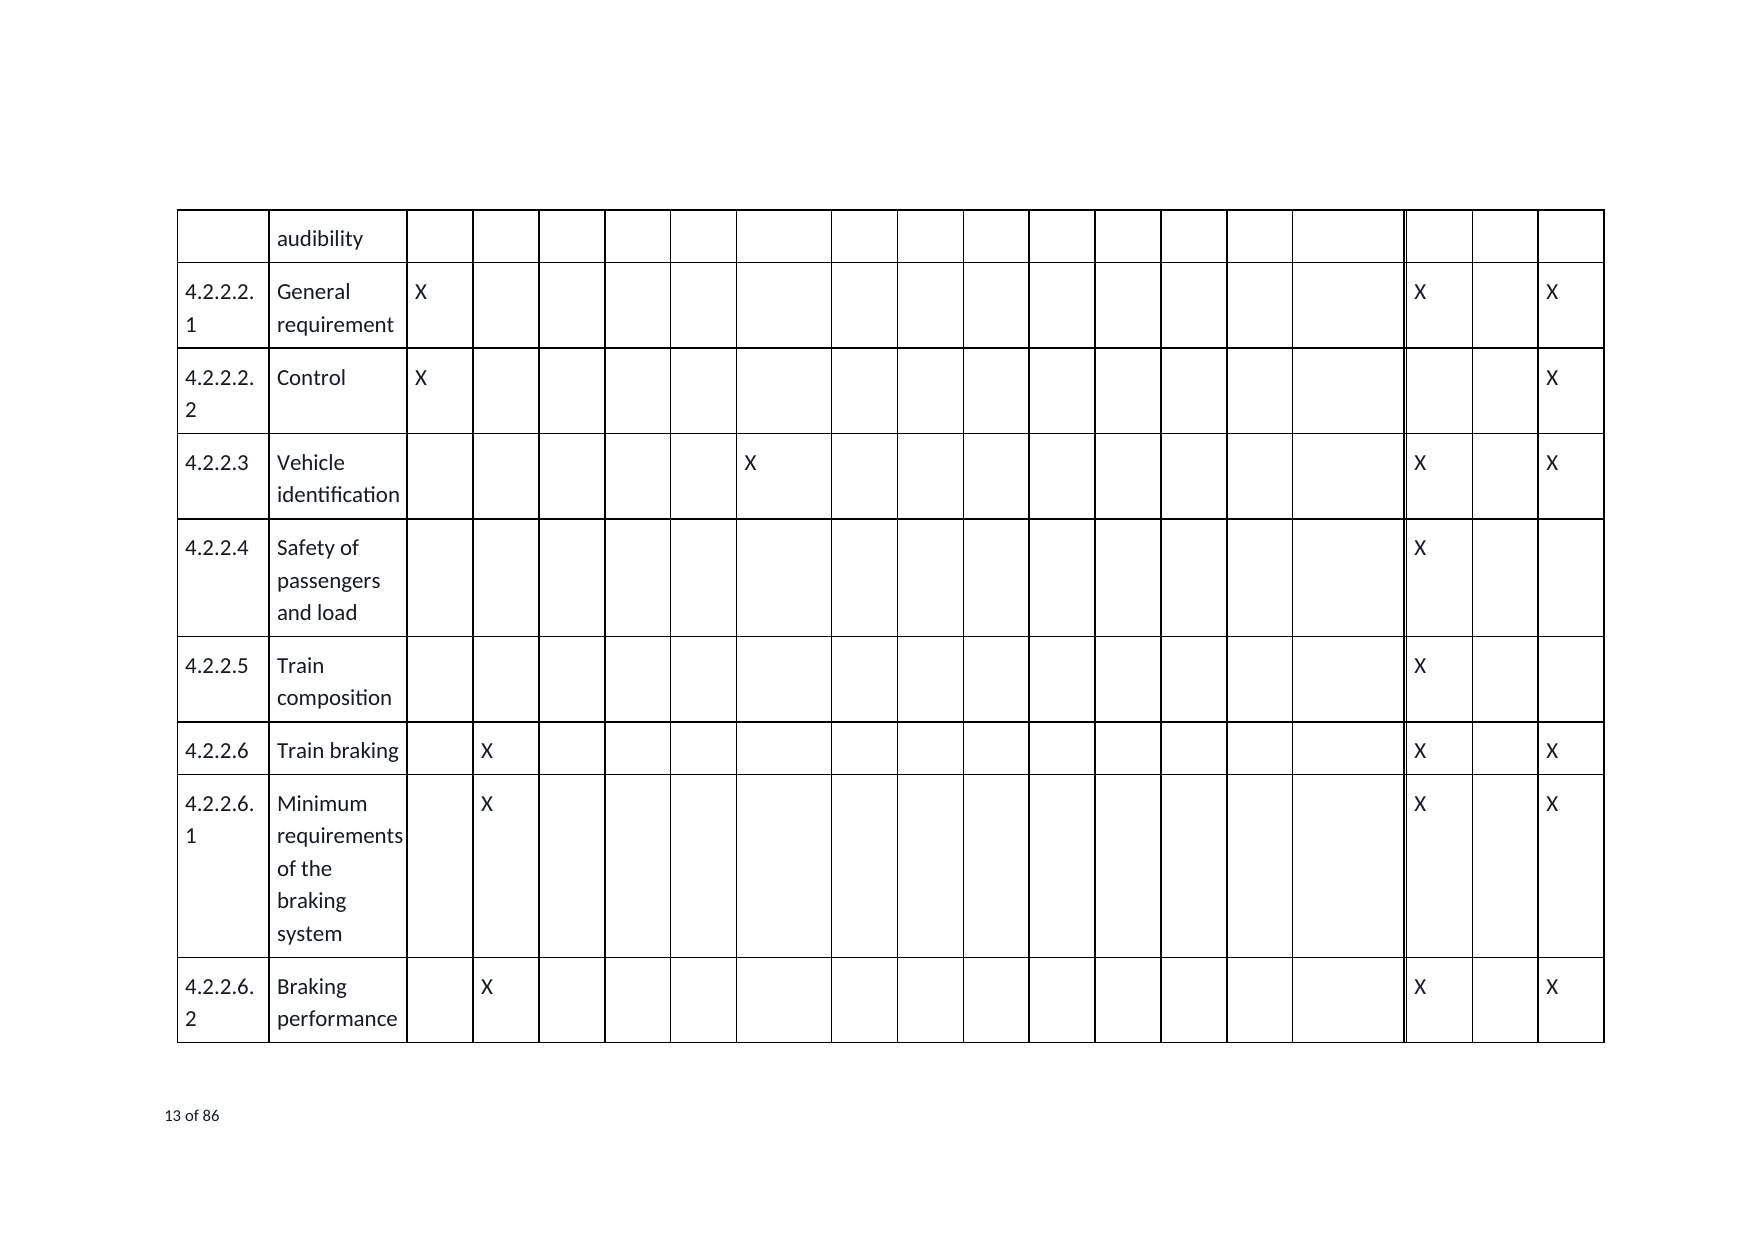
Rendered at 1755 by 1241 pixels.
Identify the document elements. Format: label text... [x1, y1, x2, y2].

table_cell [1096, 211, 1160, 262]
table_cell [737, 958, 831, 1042]
table_cell [1473, 349, 1537, 432]
table_cell [1030, 211, 1094, 262]
table_cell 4.2.2.2.1 [178, 263, 268, 347]
table_cell [1473, 520, 1537, 636]
table_cell [1473, 723, 1537, 774]
table_cell [1162, 211, 1226, 262]
table_cell [606, 637, 670, 721]
table_cell [964, 637, 1028, 721]
table_cell X [474, 775, 538, 957]
table_cell [1228, 520, 1292, 636]
table_cell 4.2.2.6 [178, 723, 268, 774]
table_cell [1162, 775, 1226, 957]
table_cell 4.2.2.2.2 [178, 349, 268, 432]
table_cell [540, 723, 604, 774]
table_cell [1162, 263, 1226, 347]
table_cell [964, 434, 1028, 518]
table_cell [1030, 958, 1094, 1042]
table_cell [898, 958, 963, 1042]
table_cell [832, 723, 897, 774]
table_cell [1162, 434, 1226, 518]
table_cell [1473, 263, 1537, 347]
table_cell [832, 434, 897, 518]
table_cell [671, 637, 736, 721]
table_cell [737, 520, 831, 636]
table_cell X [1407, 637, 1472, 721]
table_cell [540, 520, 604, 636]
table_cell 4.2.2.6.2 [178, 958, 268, 1042]
table_cell Minimum requirements of the braking system [270, 775, 406, 957]
table_cell [671, 723, 736, 774]
table_cell [898, 637, 963, 721]
table_cell [1473, 211, 1537, 262]
table_cell [671, 958, 736, 1042]
table_cell [1228, 434, 1292, 518]
table_cell [474, 349, 538, 432]
table_cell [832, 211, 897, 262]
table_cell [1030, 263, 1094, 347]
table_cell [898, 211, 963, 262]
table_cell [1293, 958, 1403, 1042]
table_cell [1293, 349, 1403, 432]
table_cell [737, 211, 831, 262]
table_cell Vehicle identification [270, 434, 406, 518]
table_cell [671, 775, 736, 957]
table_cell [964, 520, 1028, 636]
table_cell [832, 637, 897, 721]
table_cell 4.2.2.4 [178, 520, 268, 636]
table_cell [898, 723, 963, 774]
table_cell [540, 211, 604, 262]
table_cell X [1407, 520, 1472, 636]
table_cell 4.2.2.6.1 [178, 775, 268, 957]
table_cell 4.2.2.5 [178, 637, 268, 721]
table_cell [1228, 211, 1292, 262]
table_cell Braking performance [270, 958, 406, 1042]
table_cell X [474, 958, 538, 1042]
table_cell X [408, 263, 472, 347]
table_cell [1162, 723, 1226, 774]
table_cell [408, 520, 472, 636]
table_cell [1162, 520, 1226, 636]
table_cell [832, 958, 897, 1042]
table_cell X [1407, 958, 1472, 1042]
table_cell [671, 211, 736, 262]
table_cell X [1407, 723, 1472, 774]
table_cell [1228, 958, 1292, 1042]
table_cell X [1539, 958, 1603, 1042]
table_cell Safety of passengers and load [270, 520, 406, 636]
table_cell [540, 434, 604, 518]
table_cell [737, 349, 831, 432]
table_cell [1228, 723, 1292, 774]
table_cell X [1407, 263, 1472, 347]
table_cell [606, 434, 670, 518]
table_cell [1096, 958, 1160, 1042]
table_cell [1030, 723, 1094, 774]
table_cell [1293, 775, 1403, 957]
table_cell X [474, 723, 538, 774]
table_cell X [1539, 775, 1603, 957]
table_cell [1096, 434, 1160, 518]
table_cell [898, 434, 963, 518]
table_cell [898, 263, 963, 347]
table_cell [474, 434, 538, 518]
table_cell X [1407, 775, 1472, 957]
table_cell [671, 349, 736, 432]
table_cell [1293, 520, 1403, 636]
table_cell [1162, 349, 1226, 432]
table_cell [1407, 211, 1472, 262]
table_cell [1096, 775, 1160, 957]
table_cell [1162, 637, 1226, 721]
table_cell Train braking [270, 723, 406, 774]
table_cell [540, 958, 604, 1042]
table_cell General requirement [270, 263, 406, 347]
table_cell [1228, 637, 1292, 721]
table_cell [474, 211, 538, 262]
table_cell [474, 637, 538, 721]
table_cell [540, 263, 604, 347]
table_cell [737, 637, 831, 721]
table_cell [408, 637, 472, 721]
table_cell [1293, 434, 1403, 518]
table_cell [964, 958, 1028, 1042]
table_cell [1030, 775, 1094, 957]
table_cell [606, 520, 670, 636]
table_cell [964, 211, 1028, 262]
table_cell [1473, 434, 1537, 518]
table_cell [1473, 775, 1537, 957]
table_cell [1539, 211, 1603, 262]
table_cell X [1407, 434, 1472, 518]
table_cell [1030, 349, 1094, 432]
table_cell [1096, 263, 1160, 347]
table_cell [898, 775, 963, 957]
table_cell 4.2.2.3 [178, 434, 268, 518]
table_cell [1293, 263, 1403, 347]
table_cell [1473, 637, 1537, 721]
table_cell [964, 349, 1028, 432]
table_cell [606, 349, 670, 432]
table_cell [832, 520, 897, 636]
table_cell [1407, 349, 1472, 432]
table_cell [1162, 958, 1226, 1042]
table_cell X [1539, 434, 1603, 518]
table_cell [178, 211, 268, 262]
table_cell X [1539, 349, 1603, 432]
table_cell [1030, 520, 1094, 636]
table_cell Train composition [270, 637, 406, 721]
table_cell [1096, 637, 1160, 721]
table_cell [540, 349, 604, 432]
table_cell [832, 775, 897, 957]
table_cell [1096, 723, 1160, 774]
table_cell [1293, 637, 1403, 721]
table_cell [606, 263, 670, 347]
table_cell [474, 520, 538, 636]
table_cell [1539, 637, 1603, 721]
table_cell [898, 520, 963, 636]
table_cell [540, 775, 604, 957]
table_cell [606, 958, 670, 1042]
table_cell X [737, 434, 831, 518]
table_cell [606, 775, 670, 957]
table_cell [408, 723, 472, 774]
table_cell X [1539, 723, 1603, 774]
table_cell [408, 958, 472, 1042]
table_cell [1030, 637, 1094, 721]
table_cell [898, 349, 963, 432]
table_cell [606, 211, 670, 262]
table_cell [1293, 723, 1403, 774]
table_cell Control [270, 349, 406, 432]
table_cell [737, 775, 831, 957]
table_cell [964, 723, 1028, 774]
table_cell [1228, 263, 1292, 347]
table_cell X [1539, 263, 1603, 347]
table_cell [408, 211, 472, 262]
table_cell [1293, 211, 1403, 262]
table_cell [408, 434, 472, 518]
table_cell [540, 637, 604, 721]
table_cell [1539, 520, 1603, 636]
table_cell [964, 263, 1028, 347]
table_cell [408, 775, 472, 957]
table_cell [737, 263, 831, 347]
table_cell [1096, 520, 1160, 636]
table_cell [1473, 958, 1537, 1042]
table_cell [1228, 349, 1292, 432]
table_cell X [408, 349, 472, 432]
table_cell [671, 263, 736, 347]
table_cell [474, 263, 538, 347]
table_cell [832, 263, 897, 347]
table_cell [964, 775, 1028, 957]
table_cell [671, 434, 736, 518]
table_cell [1228, 775, 1292, 957]
table_cell [737, 723, 831, 774]
table_cell [832, 349, 897, 432]
table_cell audibility [270, 211, 406, 262]
table_cell [1096, 349, 1160, 432]
table_cell [671, 520, 736, 636]
table_cell [606, 723, 670, 774]
table_cell [1030, 434, 1094, 518]
